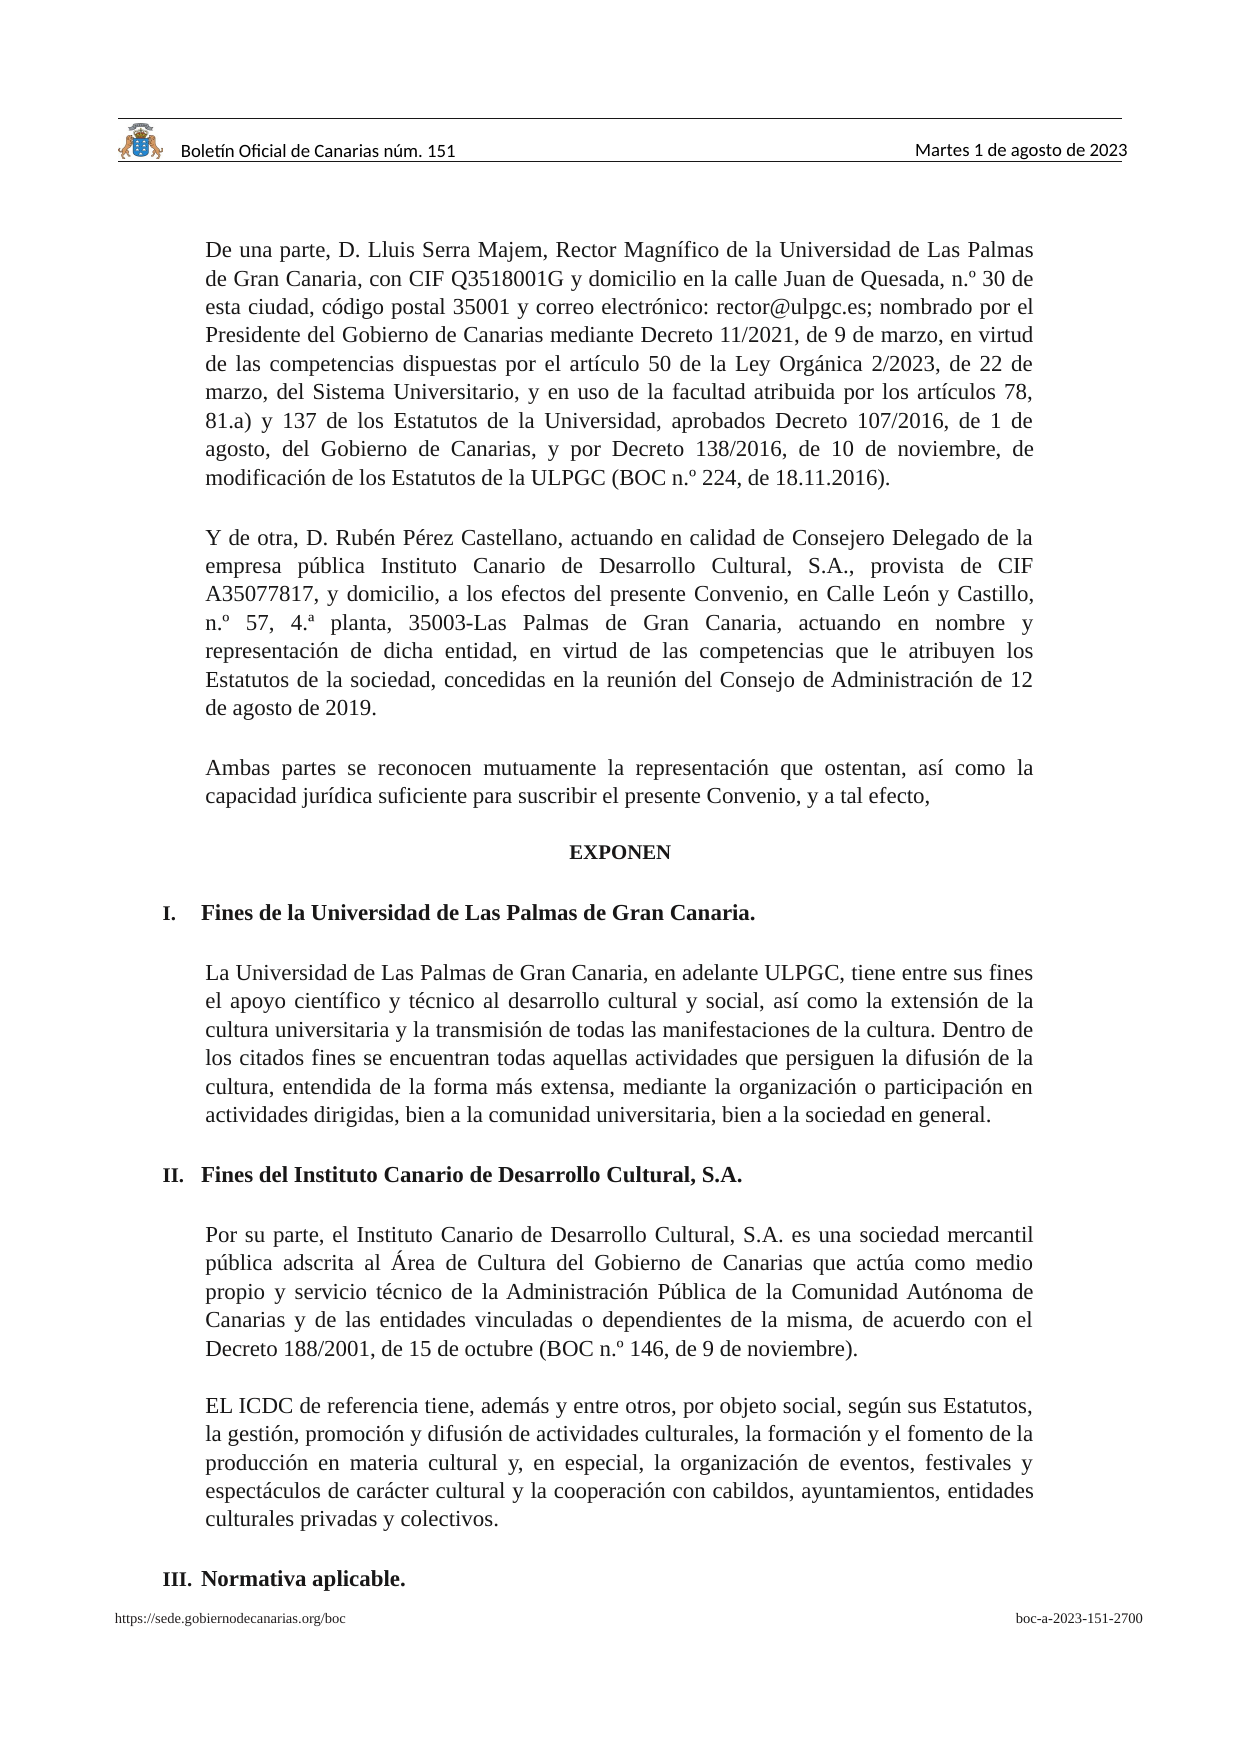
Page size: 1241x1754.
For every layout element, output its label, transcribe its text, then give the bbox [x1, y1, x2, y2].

text De una parte, D. Lluis Serra Majem, Rector Magnífico de la Universidad de Las Palmas de Gran Canaria, con CIF Q3518001G y domicilio en la calle Juan de Quesada, n.º 30 de esta ciudad, código postal 35001 y correo electrónico: rector@ulpgc.es; nombrado por el Presidente del Gobierno de Canarias mediante Decreto 11/2021, de 9 de marzo, en virtud de las competencias dispuestas por el artículo 50 de la Ley Orgánica 2/2023, de 22 de marzo, del Sistema Universitario, y en uso de la facultad atribuida por los artículos 78, 81.a) y 137 de los Estatutos de la Universidad, aprobados Decreto 107/2016, de 1 de agosto, del Gobierno de Canarias, y por Decreto 138/2016, de 10 de noviembre, de modificación de los Estatutos de la ULPGC (BOC n.º 224, de 18.11.2016). [205, 236, 1035, 490]
list Fines del Instituto Canario de Desarrollo Cultural, S.A. [162, 1161, 1035, 1187]
text La Universidad de Las Palmas de Gran Canaria, en adelante ULPGC, tiene entre sus fines el apoyo científico y técnico al desarrollo cultural y social, así como la extensión de la cultura universitaria y la transmisión de todas las manifestaciones de la cultura. Dentro de los citados fines se encuentran todas aquellas actividades que persiguen la difusión de la cultura, entendida de la forma más extensa, mediante la organización o participación en actividades dirigidas, bien a la comunidad universitaria, bien a la sociedad en general. [205, 959, 1035, 1128]
text EXPONEN [205, 839, 1035, 864]
text Por su parte, el Instituto Canario de Desarrollo Cultural, S.A. es una sociedad mercantil pública adscrita al Área de Cultura del Gobierno de Canarias que actúa como medio propio y servicio técnico de la Administración Pública de la Comunidad Autónoma de Canarias y de las entidades vinculadas o dependientes de la misma, de acuerdo con el Decreto 188/2001, de 15 de octubre (BOC n.º 146, de 9 de noviembre). [205, 1221, 1035, 1361]
text Ambas partes se reconocen mutuamente la representación que ostentan, así como la capacidad jurídica suficiente para suscribir el presente Convenio, y a tal efecto, [205, 754, 1035, 809]
list Normativa aplicable. [162, 1565, 1035, 1592]
text Y de otra, D. Rubén Pérez Castellano, actuando en calidad de Consejero Delegado de la empresa pública Instituto Canario de Desarrollo Cultural, S.A., provista de CIF A35077817, y domicilio, a los efectos del presente Convenio, en Calle León y Castillo, n.º 57, 4.ª planta, 35003-Las Palmas de Gran Canaria, actuando en nombre y representación de dicha entidad, en virtud de las competencias que le atribuyen los Estatutos de la sociedad, concedidas en la reunión del Consejo de Administración de 12 de agosto de 2019. [205, 523, 1035, 721]
list Fines de la Universidad de Las Palmas de Gran Canaria. [162, 899, 1035, 926]
text EL ICDC de referencia tiene, además y entre otros, por objeto social, según sus Estatutos, la gestión, promoción y difusión de actividades culturales, la formación y el fomento de la producción en materia cultural y, en especial, la organización de eventos, festivales y espectáculos de carácter cultural y la cooperación con cabildos, ayuntamientos, entidades culturales privadas y colectivos. [205, 1392, 1035, 1532]
